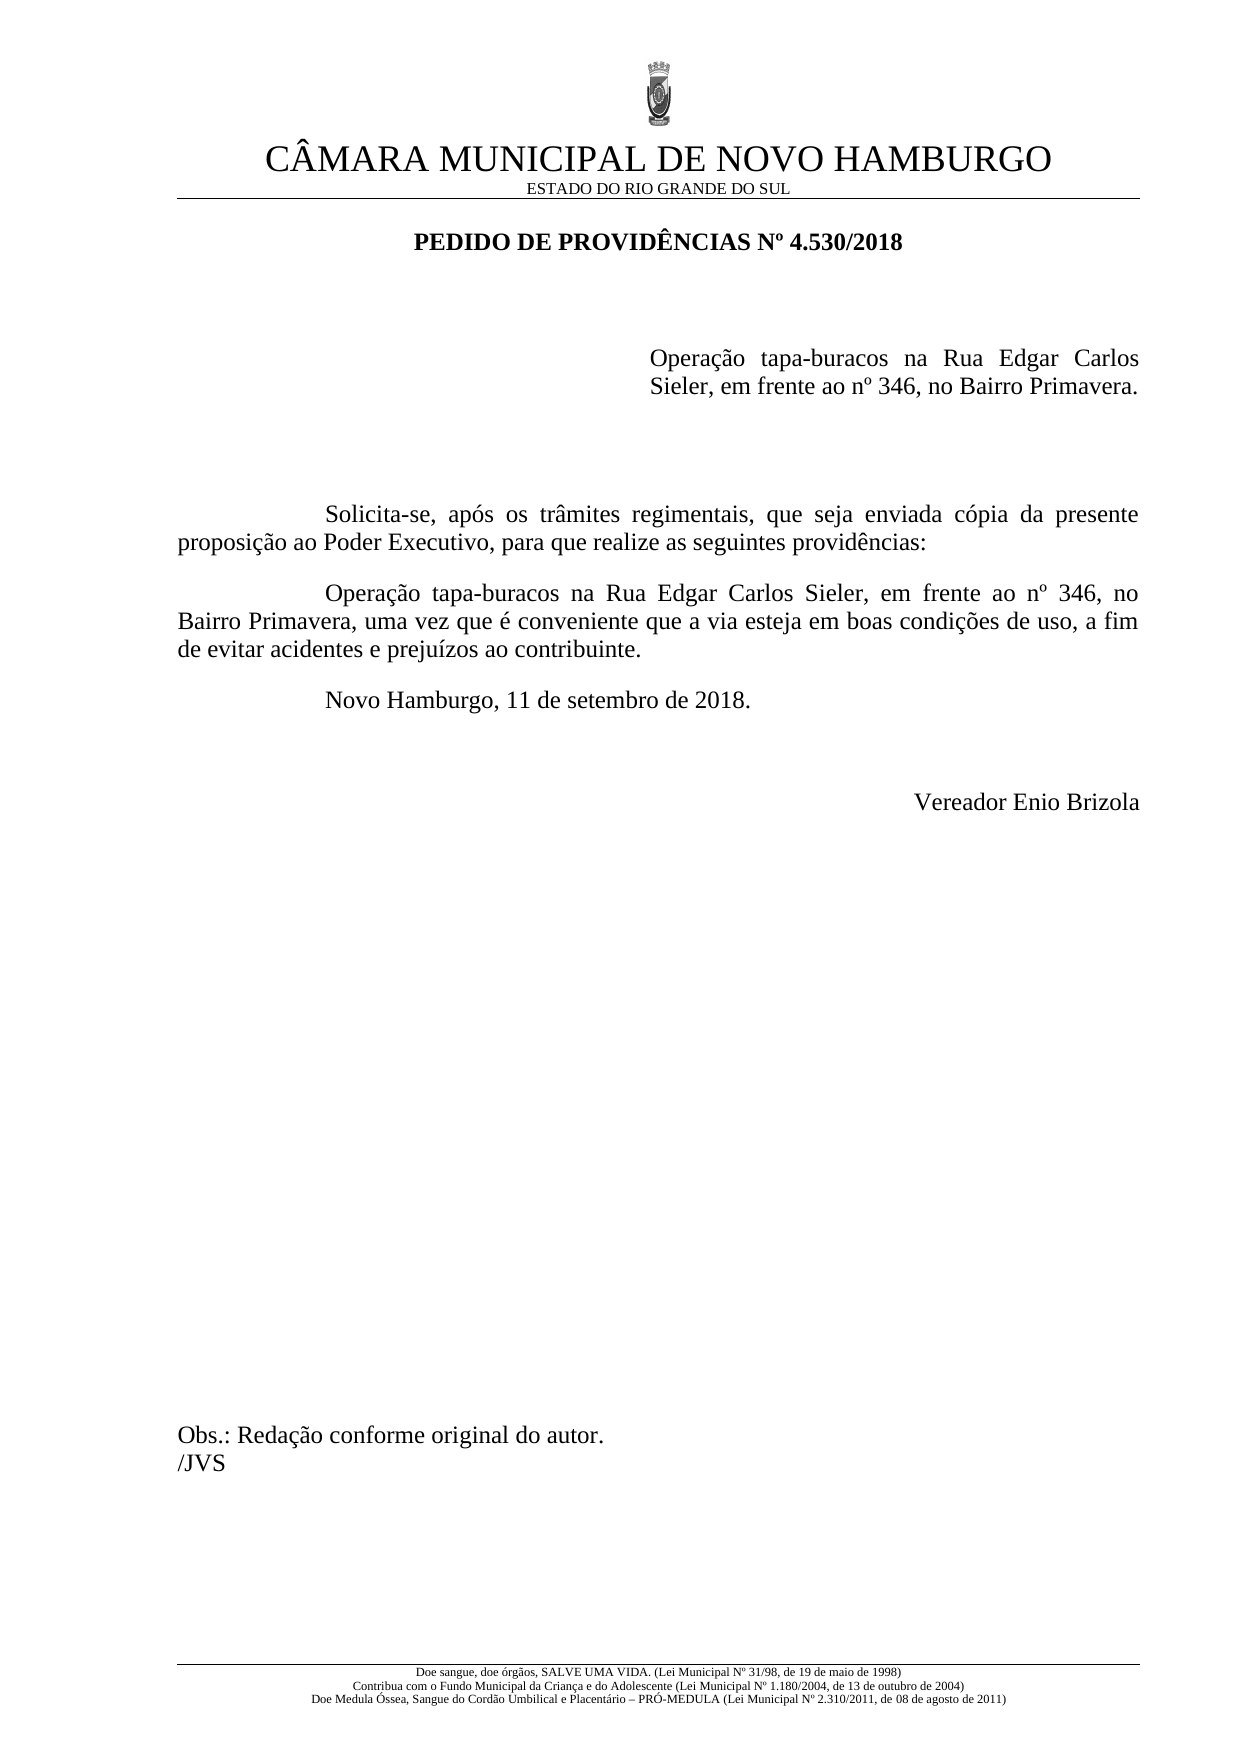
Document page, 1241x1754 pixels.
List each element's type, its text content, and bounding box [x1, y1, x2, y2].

text Operação tapa-buracos na Rua Edgar Carlos Sieler, em frente ao nº 346, no Bairro Primavera. [649, 344, 1140, 400]
text Vereador Enio Brizola [177, 788, 1140, 816]
text Novo Hamburgo, 11 de setembro de 2018. [177, 686, 1140, 714]
text /JVS [177, 1449, 1140, 1477]
text Solicita-se, após os trâmites regimentais, que seja enviada cópia da presente proposição ao Poder Executivo, para que realize as seguintes providências: [177, 500, 1140, 556]
text Operação tapa-buracos na Rua Edgar Carlos Sieler, em frente ao nº 346, no Bairro Primavera, uma vez que é conveniente que a via esteja em boas condições de uso, a fim de evitar acidentes e prejuízos ao contribuinte. [177, 579, 1140, 662]
text Obs.: Redação conforme original do autor. [177, 1422, 1140, 1449]
text PEDIDO DE PROVIDÊNCIAS Nº 4.530/2018 [177, 228, 1140, 256]
